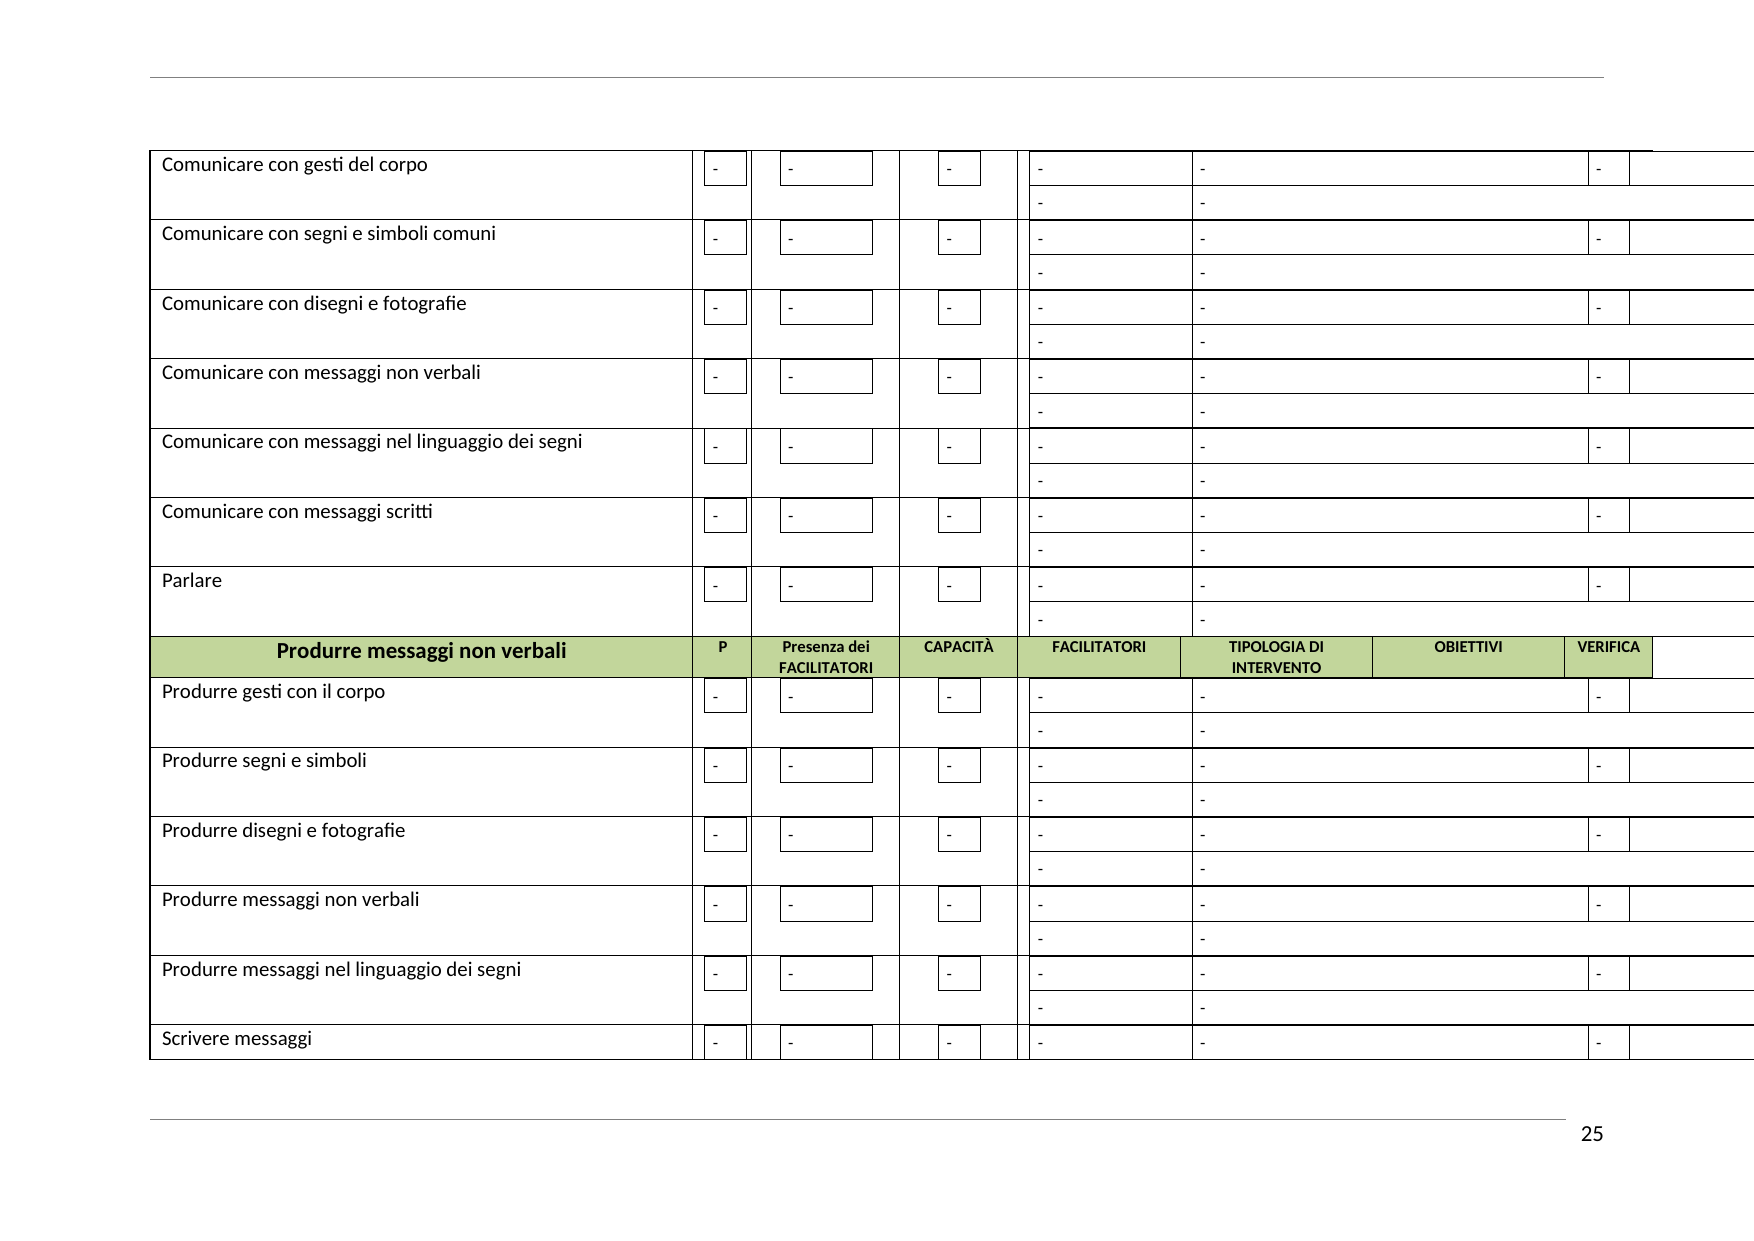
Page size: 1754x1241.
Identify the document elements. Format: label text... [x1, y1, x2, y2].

table_cell [1018, 290, 1029, 358]
table_cell [693, 290, 751, 358]
table_cell Comunicare con messaggi non verbali [151, 359, 692, 427]
table_cell Produrre messaggi non verbali [151, 886, 692, 955]
table_cell [900, 151, 1017, 219]
table_cell [752, 1025, 780, 1059]
table_cell [752, 151, 899, 219]
table_cell [752, 359, 899, 427]
table_cell [752, 498, 899, 566]
table_cell [1018, 817, 1029, 885]
table_cell Produrre messaggi nel linguaggio dei segni [151, 956, 692, 1024]
table_cell Produrre disegni e fotografie [151, 817, 692, 885]
table_cell Comunicare con disegni e fotografie [151, 290, 692, 358]
table_cell [693, 886, 751, 955]
table_cell Comunicare con messaggi scritti [151, 498, 692, 566]
table_cell [900, 290, 1017, 358]
table_cell [900, 429, 1017, 497]
table_cell [693, 748, 751, 816]
table_cell VERIFICA [1565, 637, 1652, 677]
table_cell [1018, 678, 1029, 747]
table_cell [752, 748, 899, 816]
table_cell [1018, 748, 1029, 816]
table_cell Comunicare con gesti del corpo [151, 151, 692, 219]
table_cell [693, 220, 751, 289]
table_cell OBIETTIVI [1373, 637, 1564, 677]
table_cell FACILITATORI [1018, 637, 1180, 677]
table_cell [693, 956, 751, 1024]
table_cell [693, 817, 751, 885]
table_cell Parlare [151, 567, 692, 636]
table_cell [900, 678, 1017, 747]
table_cell [752, 817, 899, 885]
table_cell P [693, 637, 751, 677]
table_cell [752, 956, 899, 1024]
table_cell [873, 1025, 899, 1059]
table_cell [900, 567, 1017, 636]
table_cell [752, 429, 899, 497]
table_cell [1018, 956, 1029, 1024]
table_cell Produrre gesti con il corpo [151, 678, 692, 747]
table_cell [693, 1025, 704, 1059]
table_cell [693, 498, 751, 566]
table_cell Produrre messaggi non verbali [151, 637, 692, 677]
table_cell [900, 817, 1017, 885]
table_cell [693, 359, 751, 427]
table_cell [693, 151, 751, 219]
table_cell [1018, 1025, 1029, 1059]
table_cell [1018, 498, 1029, 566]
table_cell TIPOLOGIA DI INTERVENTO [1181, 637, 1372, 677]
table_cell [752, 220, 899, 289]
table_cell [900, 498, 1017, 566]
table_cell [1018, 220, 1029, 289]
table_cell Comunicare con segni e simboli comuni [151, 220, 692, 289]
table_cell [1018, 567, 1029, 636]
table_cell Produrre segni e simboli [151, 748, 692, 816]
table_cell [981, 1025, 1017, 1059]
table_cell [752, 886, 899, 955]
table_cell [693, 429, 751, 497]
table_cell [900, 359, 1017, 427]
table_cell [752, 678, 899, 747]
table_cell [900, 956, 1017, 1024]
table_cell [693, 678, 751, 747]
table_cell [1018, 359, 1029, 427]
table_cell [900, 220, 1017, 289]
table_cell [693, 567, 751, 636]
table_cell Scrivere messaggi [151, 1025, 692, 1059]
table_cell Presenza dei FACILITATORI [752, 637, 899, 677]
table_cell [900, 748, 1017, 816]
table_cell [900, 886, 1017, 955]
table_cell CAPACITÀ [900, 637, 1017, 677]
table_cell Comunicare con messaggi nel linguaggio dei segni [151, 429, 692, 497]
table_cell [1018, 886, 1029, 955]
table_cell [1018, 429, 1029, 497]
table_cell [900, 1025, 938, 1059]
table_cell [747, 1025, 751, 1059]
table_cell [752, 290, 899, 358]
table_cell [752, 567, 899, 636]
table_cell [1018, 151, 1029, 219]
